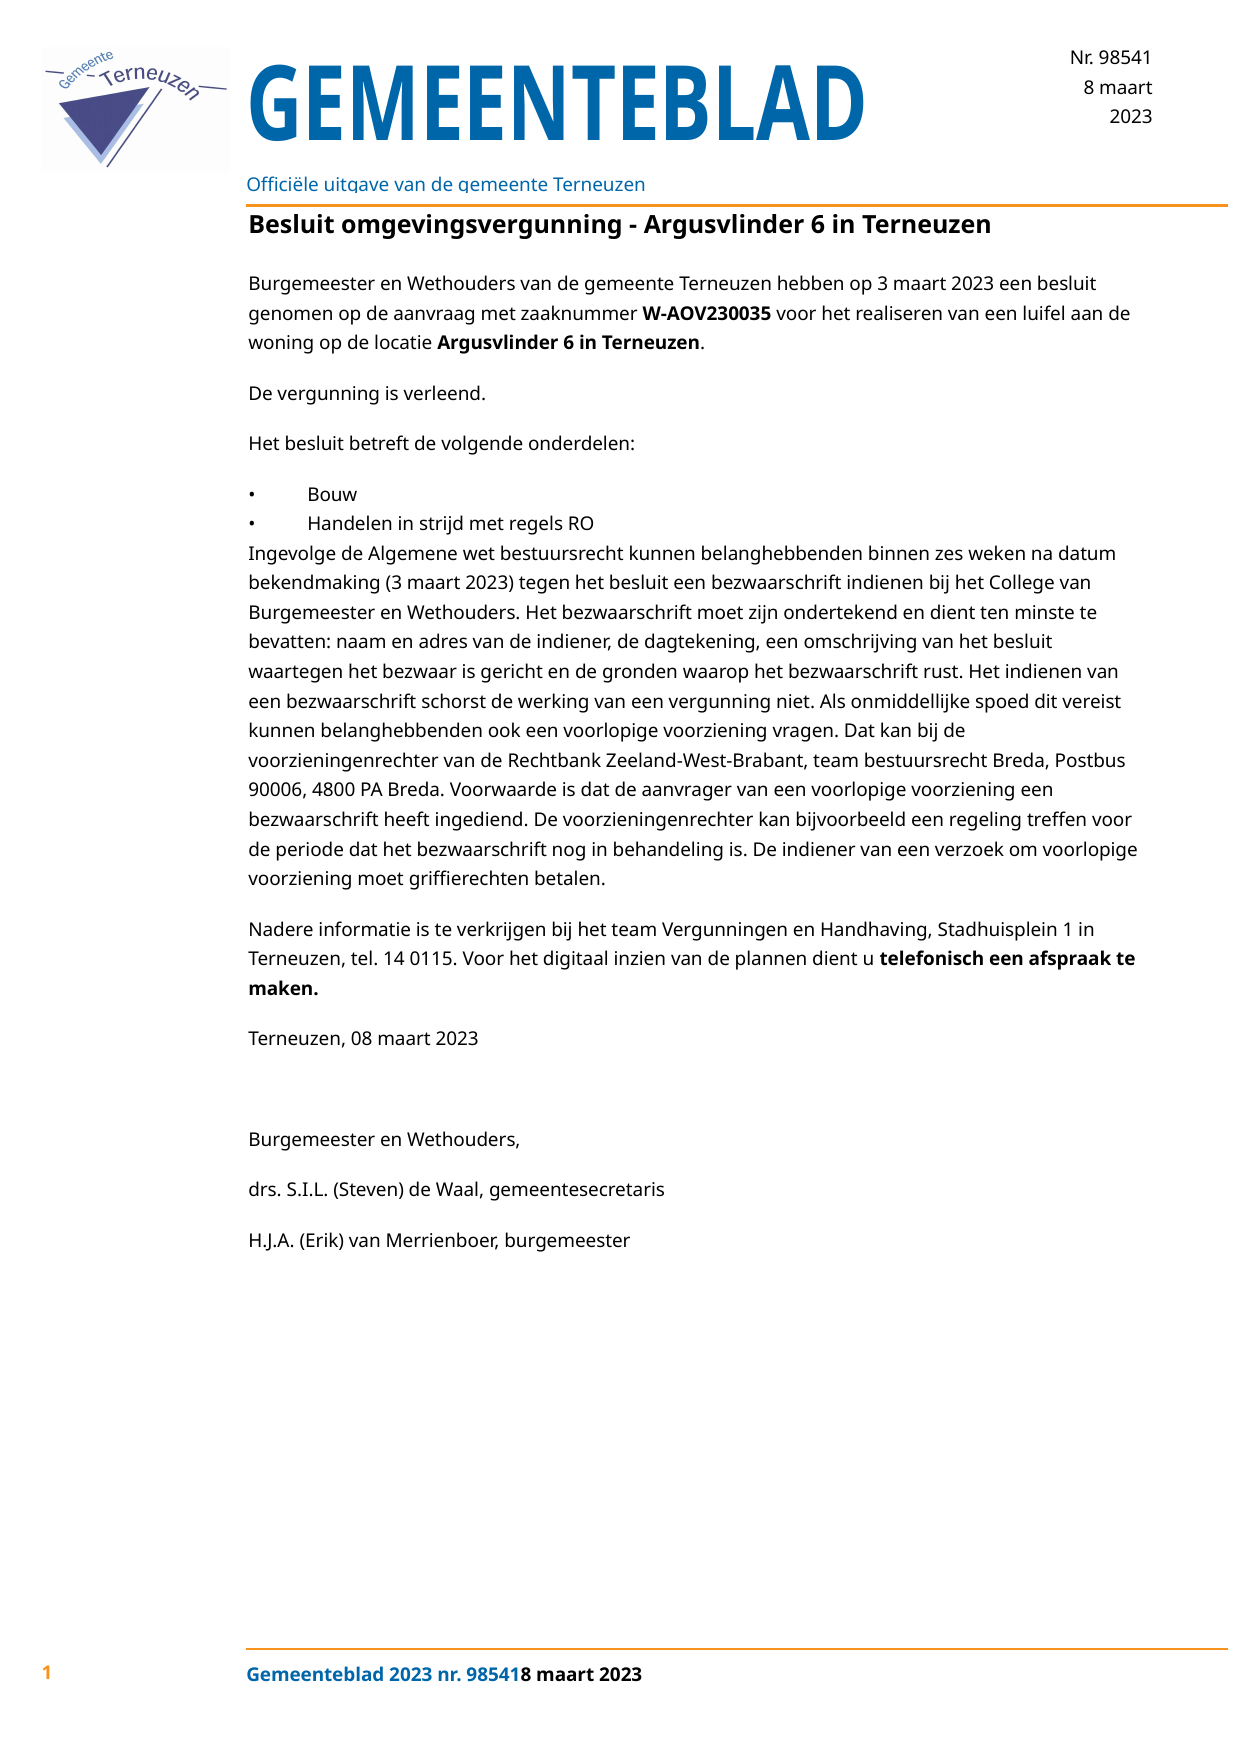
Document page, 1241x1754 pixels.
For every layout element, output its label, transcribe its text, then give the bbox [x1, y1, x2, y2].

picture [41, 47, 231, 172]
list Bouw [248, 481, 1152, 506]
text H.J.A. (Erik) van Merrienboer, burgemeester [248, 1227, 1152, 1253]
text Terneuzen, 08 maart 2023 [248, 1025, 1152, 1051]
text Het besluit betreft de volgende onderdelen: [248, 430, 1152, 456]
text Besluit omgevingsvergunning - Argusvlinder 6 in Terneuzen [248, 207, 1152, 241]
text Nadere informatie is te verkrijgen bij het team Vergunningen en Handhaving, Stadhuisplein 1 in Terneuzen, tel. 14 0115. Voor het digitaal inzien van de plannen dient u telefonisch een afspraak te maken. [248, 916, 1152, 1001]
text De vergunning is verleend. [248, 380, 1152, 406]
text Burgemeester en Wethouders van de gemeente Terneuzen hebben op 3 maart 2023 een besluit genomen op de aanvraag met zaaknummer W-AOV230035 voor het realiseren van een luifel aan de woning op de locatie Argusvlinder 6 in Terneuzen. [248, 270, 1152, 355]
text Ingevolge de Algemene wet bestuursrecht kunnen belanghebbenden binnen zes weken na datum bekendmaking (3 maart 2023) tegen het besluit een bezwaarschrift indienen bij het College van Burgemeester en Wethouders. Het bezwaarschrift moet zijn ondertekend en dient ten minste te bevatten: naam en adres van de indiener, de dagtekening, een omschrijving van het besluit waartegen het bezwaar is gericht en de gronden waarop het bezwaarschrift rust. Het indienen van een bezwaarschrift schorst de werking van een vergunning niet. Als onmiddellijke spoed dit vereist kunnen belanghebbenden ook een voorlopige voorziening vragen. Dat kan bij de voorzieningenrechter van de Rechtbank Zeeland-West-Brabant, team bestuursrecht Breda, Postbus 90006, 4800 PA Breda. Voorwaarde is dat de aanvrager van een voorlopige voorziening een bezwaarschrift heeft ingediend. De voorzieningenrechter kan bijvoorbeeld een regeling treffen voor de periode dat het bezwaarschrift nog in behandeling is. De indiener van een verzoek om voorlopige voorziening moet griffierechten betalen. [248, 540, 1152, 891]
list Handelen in strijd met regels RO [248, 510, 1152, 536]
text Burgemeester en Wethouders, [248, 1126, 1152, 1152]
text drs. S.I.L. (Steven) de Waal, gemeentesecretaris [248, 1177, 1152, 1202]
